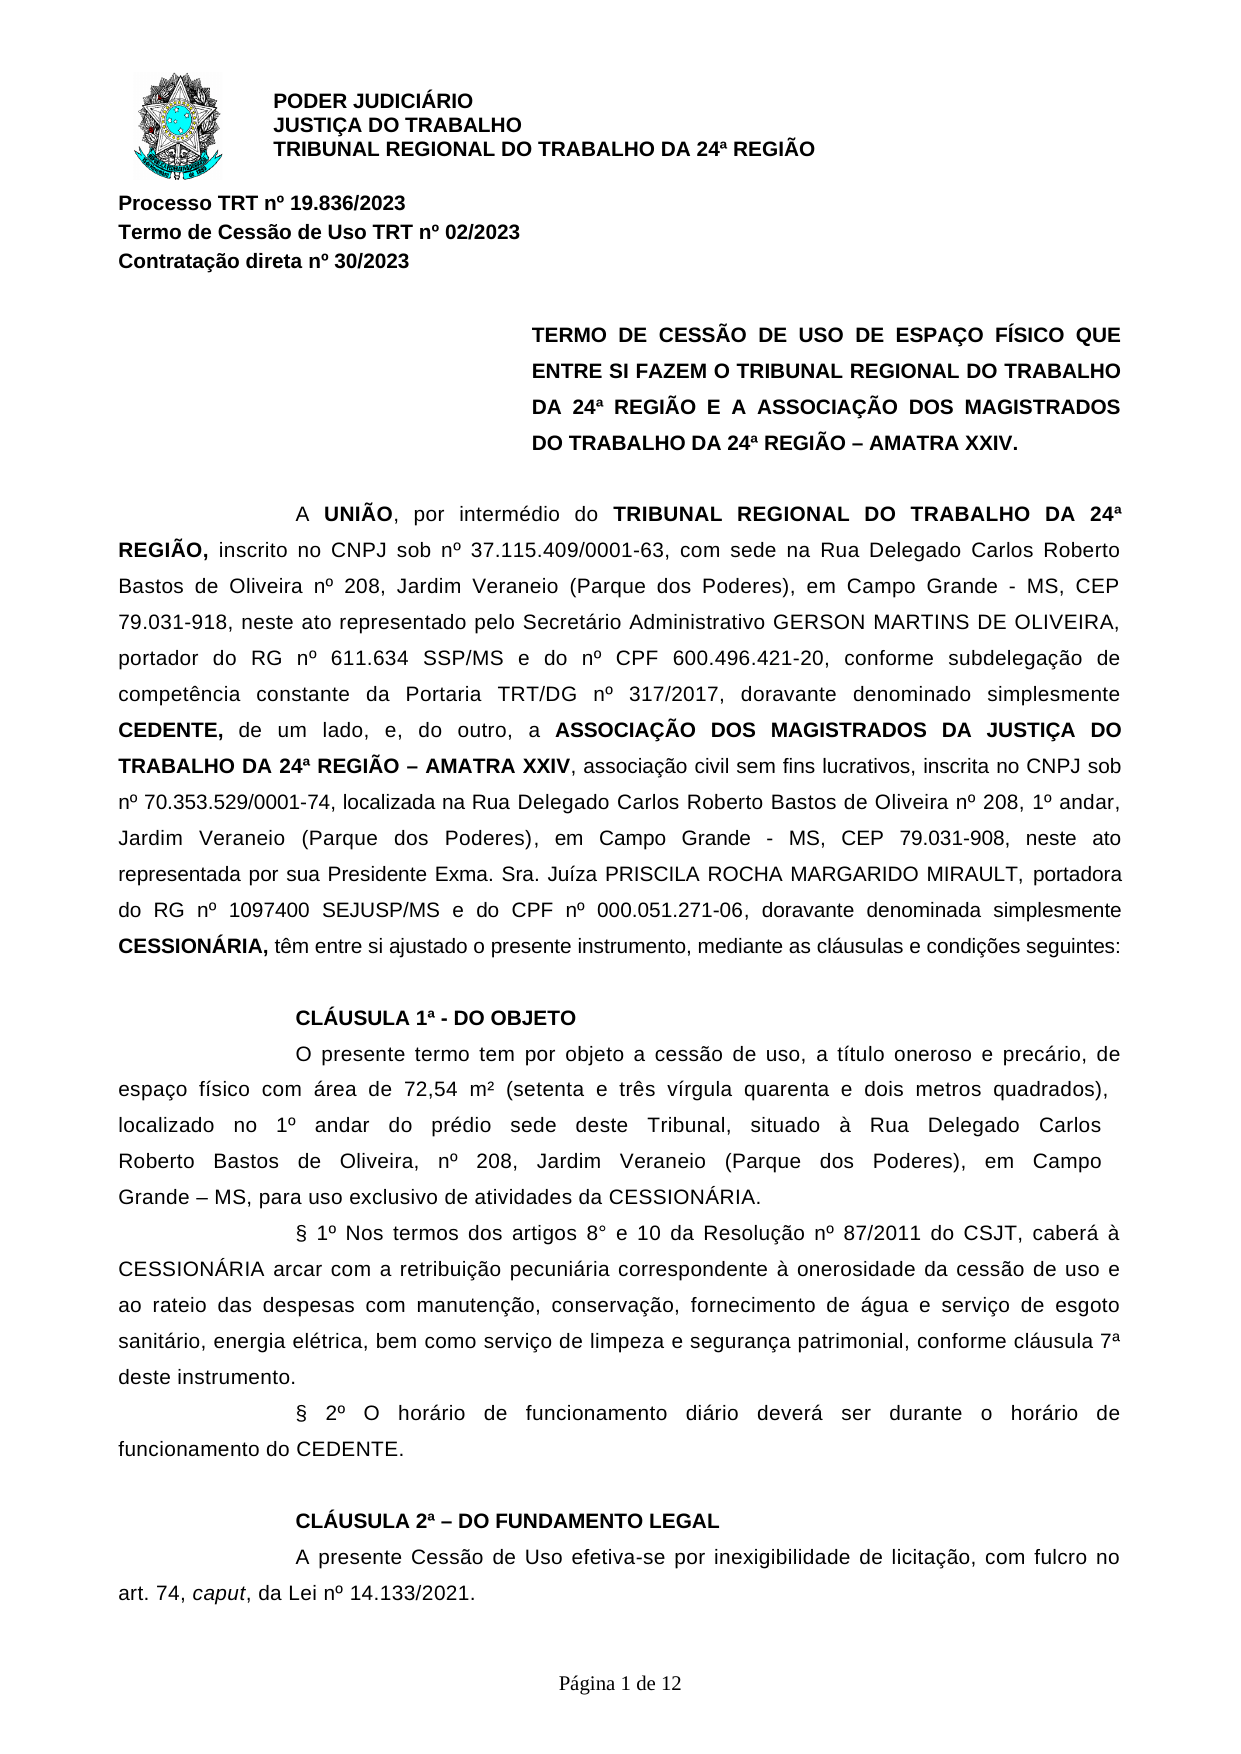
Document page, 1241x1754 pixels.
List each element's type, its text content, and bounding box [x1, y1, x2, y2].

text CLÁUSULA 1ª - DO OBJETO [118, 1005, 1122, 1029]
text § 1º Nos termos dos artigos 8° e 10 da Resolução nº 87/2011 do CSJT, caberá à CESSIONÁRIA arcar com a retribuição pecuniária correspondente à onerosidade da cessão de uso e ao rateio das despesas com manutenção, conservação, fornecimento de água e serviço de esgoto sanitário, energia elétrica, bem como serviço de limpeza e segurança patrimonial, conforme cláusula 7ª deste instrumento. [118, 1221, 1122, 1389]
text A presente Cessão de Uso efetiva-se por inexigibilidade de licitação, com fulcro no art. 74, caput, da Lei nº 14.133/2021. [118, 1544, 1122, 1604]
text A UNIÃO, por intermédio do TRIBUNAL REGIONAL DO TRABALHO DA 24ª REGIÃO, inscrito no CNPJ sob nº 37.115.409/0001-63, com sede na Rua Delegado Carlos Roberto Bastos de Oliveira nº 208, Jardim Veraneio (Parque dos Poderes), em Campo Grande - MS, CEP 79.031-918, neste ato representado pelo Secretário Administrativo GERSON MARTINS DE OLIVEIRA, portador do RG nº 611.634 SSP/MS e do nº CPF 600.496.421-20, conforme subdelegação de competência constante da Portaria TRT/DG nº 317/2017, doravante denominado simplesmente CEDENTE, de um lado, e, do outro, a ASSOCIAÇÃO DOS MAGISTRADOS DA JUSTIÇA DO TRABALHO DA 24ª REGIÃO – AMATRA XXIV, associação civil sem fins lucrativos, inscrita no CNPJ sob nº 70.353.529/0001-74, localizada na Rua Delegado Carlos Roberto Bastos de Oliveira nº 208, 1º andar, Jardim Veraneio (Parque dos Poderes), em Campo Grande - MS, CEP 79.031-908, neste ato representada por sua Presidente Exma. Sra. Juíza PRISCILA ROCHA MARGARIDO MIRAULT, portadora do RG nº 1097400 SEJUSP/MS e do CPF nº 000.051.271-06, doravante denominada simplesmente CESSIONÁRIA, têm entre si ajustado o presente instrumento, mediante as cláusulas e condições seguintes: [118, 502, 1122, 957]
text § 2º O horário de funcionamento diário deverá ser durante o horário de funcionamento do CEDENTE. [118, 1401, 1122, 1461]
text O presente termo tem por objeto a cessão de uso, a título oneroso e precário, de espaço físico com área de 72,54 m² (setenta e três vírgula quarenta e dois metros quadrados), localizado no 1º andar do prédio sede deste Tribunal, situado à Rua Delegado Carlos Roberto Bastos de Oliveira, nº 208, Jardim Veraneio (Parque dos Poderes), em Campo Grande – MS, para uso exclusivo de atividades da CESSIONÁRIA. [118, 1041, 1122, 1209]
text TERMO DE CESSÃO DE USO DE ESPAÇO FÍSICO QUE ENTRE SI FAZEM O TRIBUNAL REGIONAL DO TRABALHO DA 24ª REGIÃO E A ASSOCIAÇÃO DOS MAGISTRADOS DO TRABALHO DA 24ª REGIÃO – AMATRA XXIV. [532, 323, 1121, 454]
text CLÁUSULA 2ª – DO FUNDAMENTO LEGAL [118, 1508, 1122, 1532]
